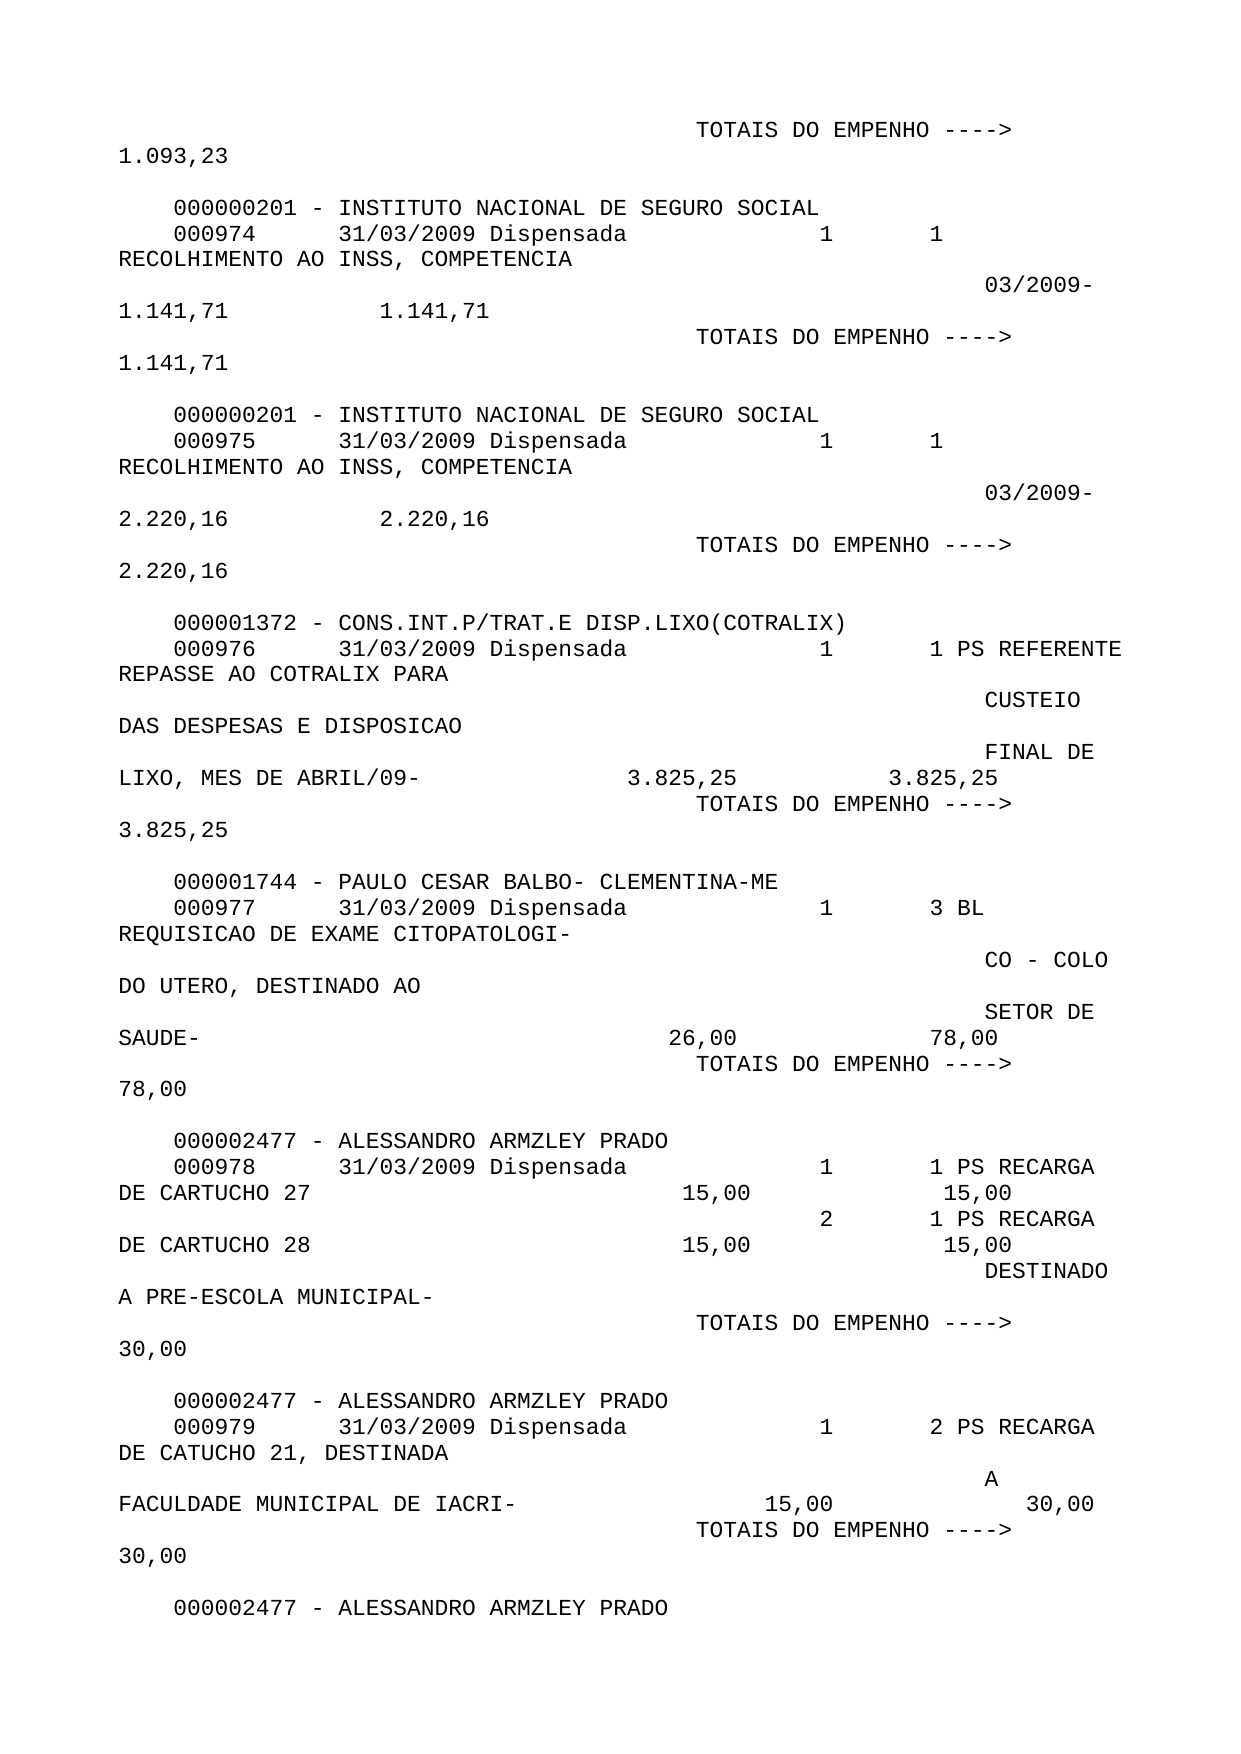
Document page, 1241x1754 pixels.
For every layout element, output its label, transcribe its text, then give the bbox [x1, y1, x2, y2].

text 000976 31/03/2009 Dispensada 1 1 PS REFERENTE REPASSE AO COTRALIX PARA [118, 637, 1122, 689]
text CUSTEIO DAS DESPESAS E DISPOSICAO [118, 689, 1122, 741]
text DESTINADO A PRE-ESCOLA MUNICIPAL- [118, 1259, 1122, 1311]
text CO - COLO DO UTERO, DESTINADO AO [118, 948, 1122, 1000]
text TOTAIS DO EMPENHO ----> 1.093,23 [118, 118, 1122, 170]
text 000002477 - ALESSANDRO ARMZLEY PRADO [118, 1130, 1122, 1156]
text TOTAIS DO EMPENHO ----> 30,00 [118, 1519, 1122, 1571]
text A FACULDADE MUNICIPAL DE IACRI- 15,00 30,00 [118, 1467, 1122, 1519]
text 000000201 - INSTITUTO NACIONAL DE SEGURO SOCIAL [118, 196, 1122, 222]
text 000000201 - INSTITUTO NACIONAL DE SEGURO SOCIAL [118, 403, 1122, 429]
text SETOR DE SAUDE- 26,00 78,00 [118, 1000, 1122, 1052]
text 03/2009- 2.220,16 2.220,16 [118, 481, 1122, 533]
text 000977 31/03/2009 Dispensada 1 3 BL REQUISICAO DE EXAME CITOPATOLOGI- [118, 896, 1122, 948]
text TOTAIS DO EMPENHO ----> 30,00 [118, 1311, 1122, 1363]
text 000974 31/03/2009 Dispensada 1 1 RECOLHIMENTO AO INSS, COMPETENCIA [118, 222, 1122, 274]
text TOTAIS DO EMPENHO ----> 2.220,16 [118, 533, 1122, 585]
text TOTAIS DO EMPENHO ----> 3.825,25 [118, 792, 1122, 844]
text TOTAIS DO EMPENHO ----> 78,00 [118, 1052, 1122, 1104]
text 2 1 PS RECARGA DE CARTUCHO 28 15,00 15,00 [118, 1207, 1122, 1259]
text TOTAIS DO EMPENHO ----> 1.141,71 [118, 326, 1122, 377]
text 000002477 - ALESSANDRO ARMZLEY PRADO [118, 1389, 1122, 1415]
text 000975 31/03/2009 Dispensada 1 1 RECOLHIMENTO AO INSS, COMPETENCIA [118, 429, 1122, 481]
text 000001744 - PAULO CESAR BALBO- CLEMENTINA-ME [118, 870, 1122, 896]
text 03/2009- 1.141,71 1.141,71 [118, 274, 1122, 326]
text 000002477 - ALESSANDRO ARMZLEY PRADO [118, 1597, 1122, 1622]
text 000979 31/03/2009 Dispensada 1 2 PS RECARGA DE CATUCHO 21, DESTINADA [118, 1415, 1122, 1467]
text FINAL DE LIXO, MES DE ABRIL/09- 3.825,25 3.825,25 [118, 741, 1122, 792]
text 000001372 - CONS.INT.P/TRAT.E DISP.LIXO(COTRALIX) [118, 611, 1122, 637]
text 000978 31/03/2009 Dispensada 1 1 PS RECARGA DE CARTUCHO 27 15,00 15,00 [118, 1156, 1122, 1207]
